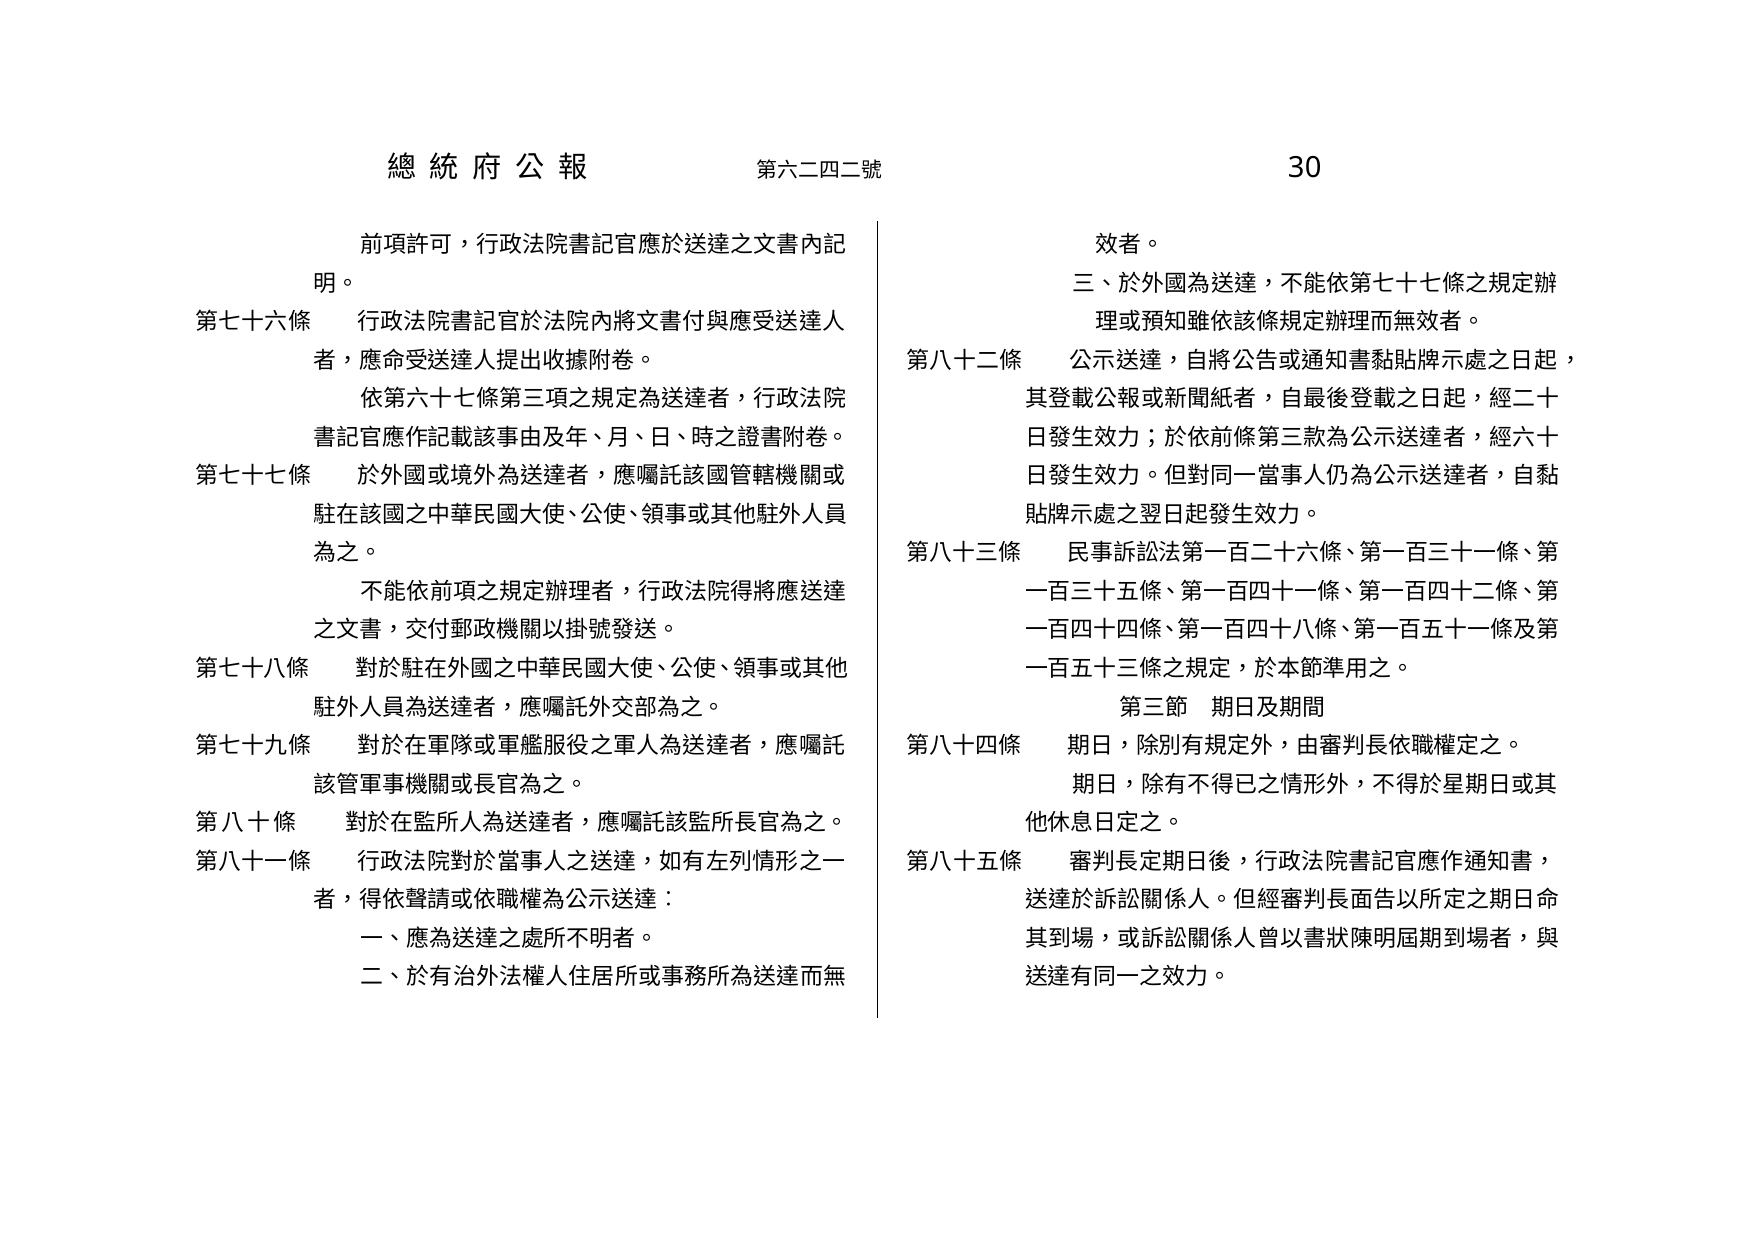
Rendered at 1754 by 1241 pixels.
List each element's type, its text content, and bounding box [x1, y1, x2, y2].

text 前項許可，行政法院書記官應於送達之文書內記明。 [313, 222, 847, 299]
text 第七十九條 對於在軍隊或軍艦服役之軍人為送達者，應囑託該管軍事機關或長官為之。 [195, 723, 847, 800]
text 第八十一條 行政法院對於當事人之送達，如有左列情形之一者，得依聲請或依職權為公示送達︰ [195, 838, 847, 915]
text 第八十二條 公示送達，自將公告或通知書黏貼牌示處之日起，其登載公報或新聞紙者，自最後登載之日起，經二十日發生效力；於依前條第三款為公示送達者，經六十日發生效力。但對同一當事人仍為公示送達者，自黏貼牌示處之翌日起發生效力。 [907, 337, 1559, 530]
text 效者。 [1072, 222, 1559, 260]
text 第七十七條 於外國或境外為送達者，應囑託該國管轄機關或駐在該國之中華民國大使、公使、領事或其他駐外人員為之。 [195, 453, 847, 568]
text 第三節 期日及期間 [1119, 684, 1559, 723]
text 第七十八條 對於駐在外國之中華民國大使、公使、領事或其他駐外人員為送達者，應囑託外交部為之。 [195, 646, 847, 723]
text 二、於有治外法權人住居所或事務所為送達而無 [360, 954, 847, 992]
text 第八十四條 期日，除別有規定外，由審判長依職權定之。 [907, 723, 1559, 761]
text 第八十三條 民事訴訟法第一百二十六條、第一百三十一條、第一百三十五條、第一百四十一條、第一百四十二條、第一百四十四條、第一百四十八條、第一百五十一條及第一百五十三條之規定，於本節準用之。 [907, 530, 1559, 684]
text 不能依前項之規定辦理者，行政法院得將應送達之文書，交付郵政機關以掛號發送。 [313, 568, 847, 646]
text 第八十五條 審判長定期日後，行政法院書記官應作通知書，送達於訴訟關係人。但經審判長面告以所定之期日命其到場，或訴訟關係人曾以書狀陳明屆期到場者，與送達有同一之效力。 [907, 838, 1559, 992]
text 期日，除有不得已之情形外，不得於星期日或其他休息日定之。 [1025, 761, 1559, 838]
text 三、於外國為送達，不能依第七十七條之規定辦理或預知雖依該條規定辦理而無效者。 [1072, 260, 1559, 337]
text 第七十六條 行政法院書記官於法院內將文書付與應受送達人者，應命受送達人提出收據附卷。 [195, 299, 847, 376]
text 第八十條 對於在監所人為送達者，應囑託該監所長官為之。 [195, 800, 847, 838]
text 一、應為送達之處所不明者。 [360, 915, 847, 954]
text 依第六十七條第三項之規定為送達者，行政法院書記官應作記載該事由及年、月、日、時之證書附卷。 [313, 376, 847, 453]
